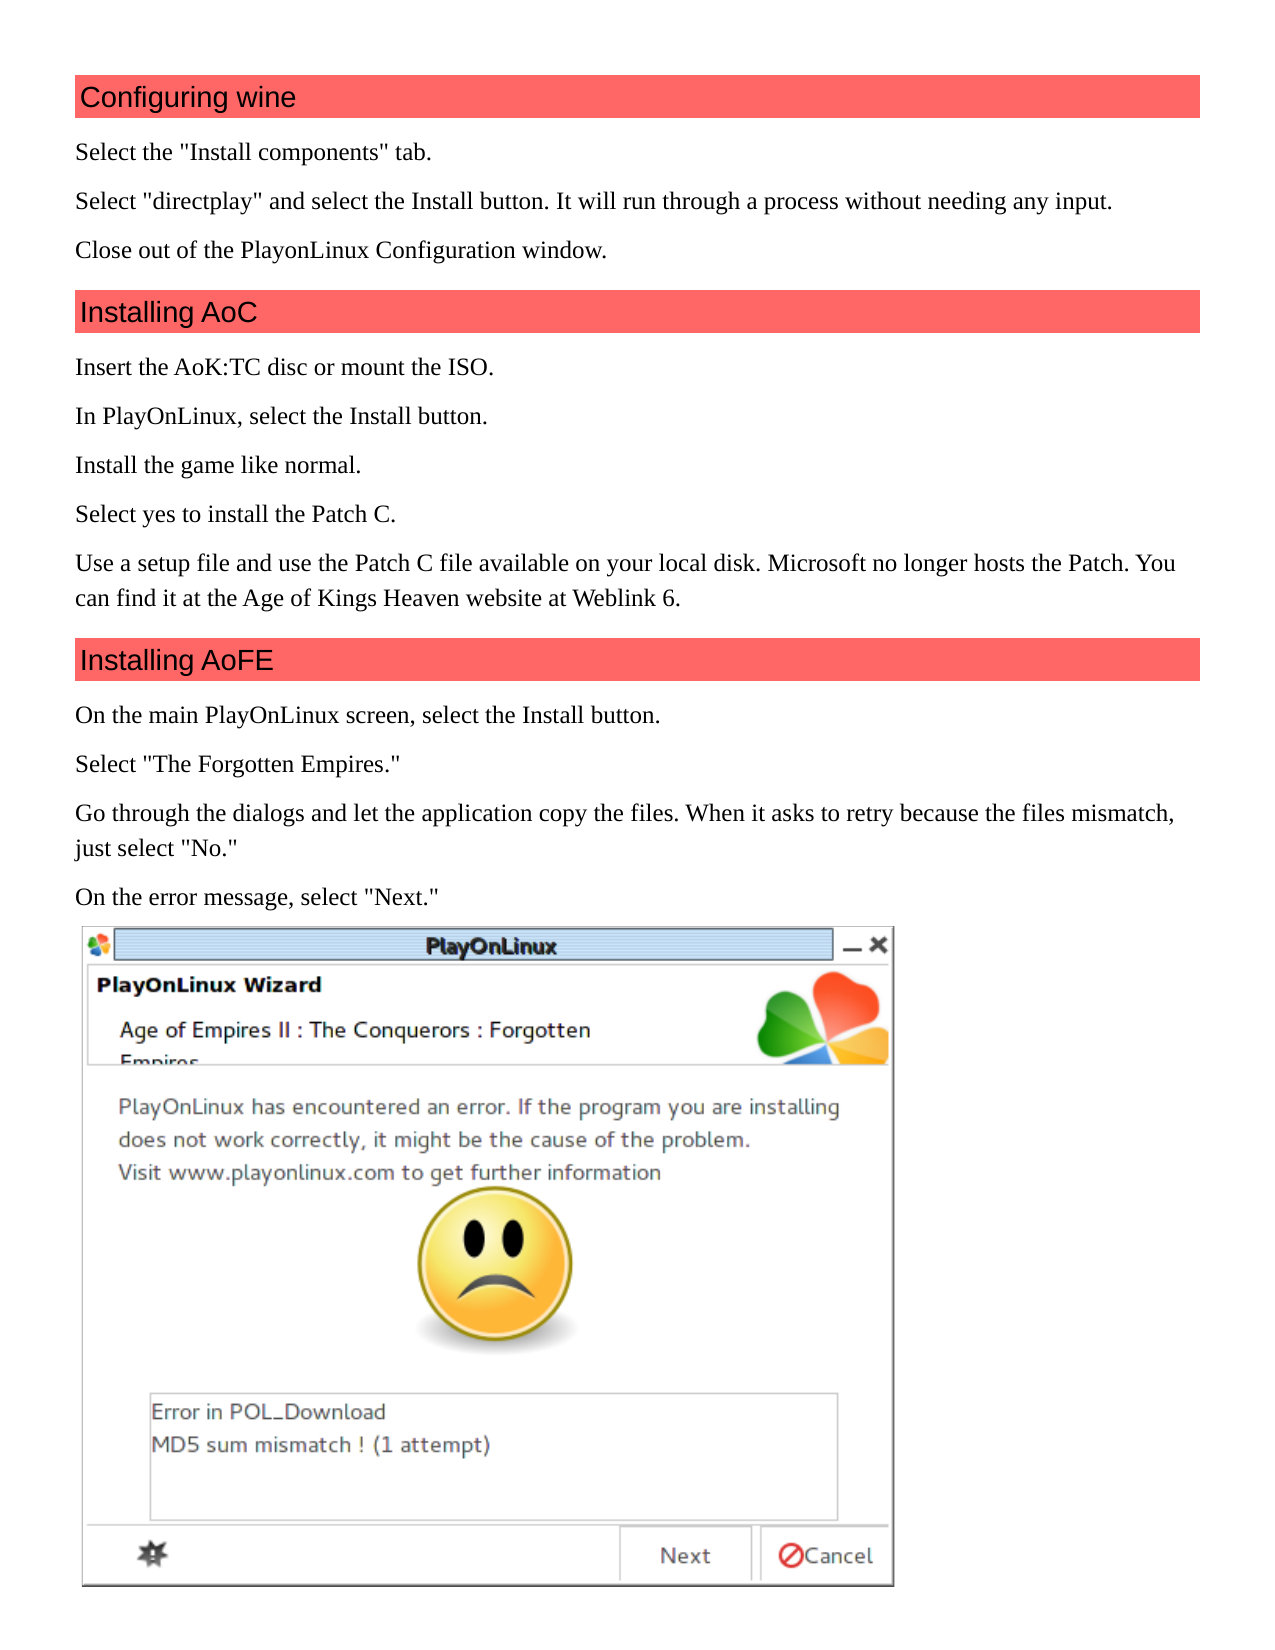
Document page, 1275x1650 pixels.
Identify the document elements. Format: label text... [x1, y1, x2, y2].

text Select yes to install the Patch C. [75, 499, 1200, 528]
picture [81, 926, 895, 1587]
subtitle Configuring wine [77, 77, 1198, 116]
text Use a setup file and use the Patch C file available on your local disk. Microsoft no longer hosts the Patch. You can find it at the Age of Kings Heaven website at Weblink 6. [75, 548, 1200, 612]
text Select "directplay" and select the Install button. It will run through a process without needing any input. [75, 186, 1200, 215]
subtitle Installing AoFE [77, 640, 1198, 679]
text Install the game like normal. [75, 450, 1200, 479]
text In PlayOnLinux, select the Install button. [75, 401, 1200, 430]
text Close out of the PlayonLinux Configuration window. [75, 235, 1200, 264]
text Select "The Forgotten Empires." [75, 749, 1200, 778]
text Select the "Install components" tab. [75, 137, 1200, 166]
text Go through the dialogs and let the application copy the files. When it asks to retry because the files mismatch, just select "No." [75, 798, 1200, 861]
subtitle Installing AoC [77, 292, 1198, 332]
text Insert the AoK:TC disc or mount the ISO. [75, 352, 1200, 381]
text On the main PlayOnLinux screen, select the Install button. [75, 700, 1200, 729]
text On the error message, select "Next." [75, 882, 1200, 911]
